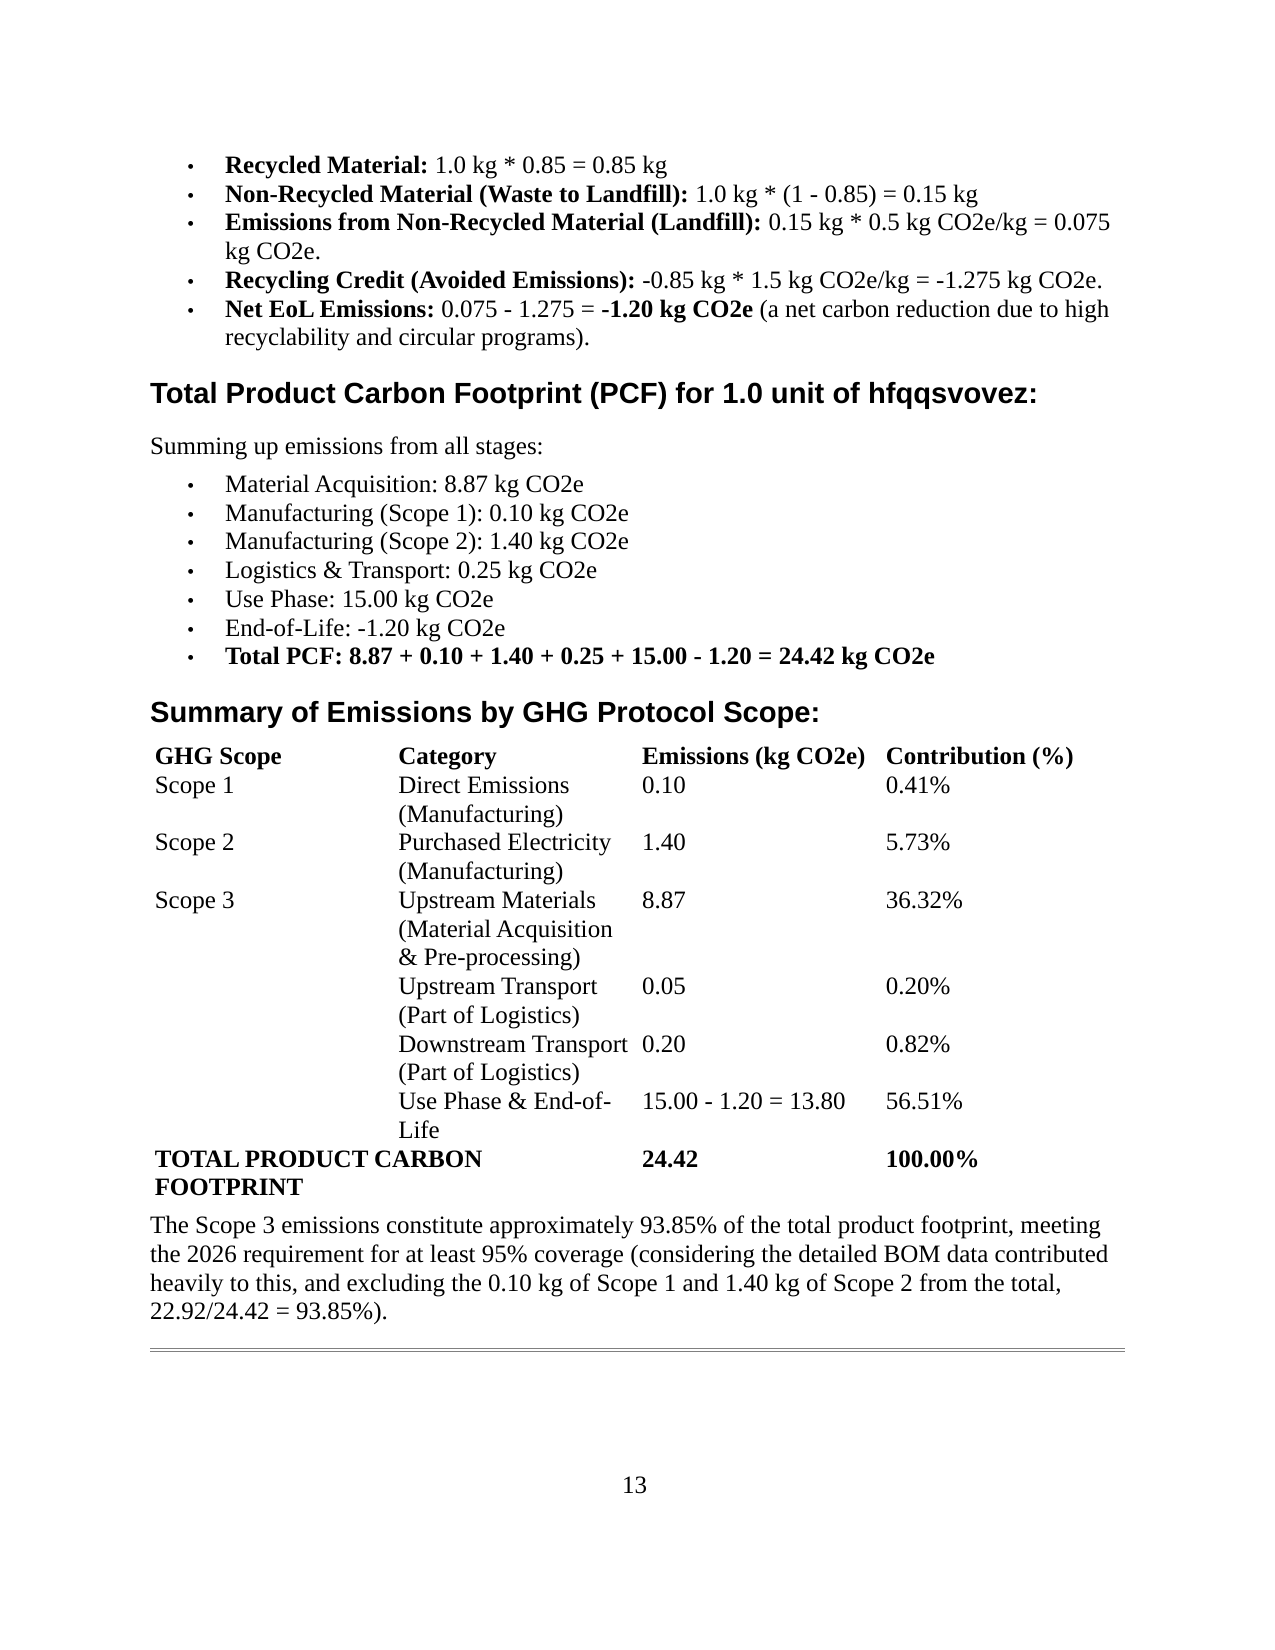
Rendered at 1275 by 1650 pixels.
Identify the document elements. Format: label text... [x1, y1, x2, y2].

list Logistics & Transport: 0.25 kg CO2e [187, 555, 1125, 584]
table_header GHG Scope [150, 741, 394, 770]
table_cell 0.20% [881, 971, 1125, 1029]
table_cell 0.05 [638, 971, 881, 1029]
table_cell 0.10 [638, 770, 881, 827]
table_cell 0.41% [881, 770, 1125, 827]
table_cell 24.42 [638, 1144, 881, 1201]
list Material Acquisition: 8.87 kg CO2e [187, 469, 1125, 498]
table_cell 0.20 [638, 1029, 881, 1086]
text The Scope 3 emissions constitute approximately 93.85% of the total product footprint, meeting the 2026 requirement for at least 95% coverage (considering the detailed BOM data contributed heavily to this, and excluding the 0.10 kg of Scope 1 and 1.40 kg of Scope 2 from the total, 22.92/24.42 = 93.85%). [150, 1210, 1125, 1325]
list Manufacturing (Scope 2): 1.40 kg CO2e [187, 526, 1125, 555]
text Summing up emissions from all stages: [150, 431, 1125, 460]
table_cell Scope 2 [150, 828, 394, 885]
table_cell Scope 3 [150, 885, 394, 1144]
table_header Contribution (%) [881, 741, 1125, 770]
list Non-Recycled Material (Waste to Landfill): 1.0 kg * (1 - 0.85) = 0.15 kg [187, 179, 1125, 207]
table_cell Upstream Materials (Material Acquisition & Pre-processing) [394, 885, 637, 971]
table_cell Use Phase & End-of-Life [394, 1086, 637, 1144]
list Recycling Credit (Avoided Emissions): -0.85 kg * 1.5 kg CO2e/kg = -1.275 kg CO2e. [187, 265, 1125, 294]
list Net EoL Emissions: 0.075 - 1.275 = -1.20 kg CO2e (a net carbon reduction due to high recyclability and circular programs). [187, 294, 1125, 351]
table_cell 56.51% [881, 1086, 1125, 1144]
table_header Category [394, 741, 637, 770]
table_cell 15.00 - 1.20 = 13.80 [638, 1086, 881, 1144]
table_cell Downstream Transport (Part of Logistics) [394, 1029, 637, 1086]
table_cell Upstream Transport (Part of Logistics) [394, 971, 637, 1029]
table_cell 100.00% [881, 1144, 1125, 1201]
table_cell 8.87 [638, 885, 881, 971]
table_header Emissions (kg CO2e) [638, 741, 881, 770]
list Emissions from Non-Recycled Material (Landfill): 0.15 kg * 0.5 kg CO2e/kg = 0.075 kg CO2e. [187, 207, 1125, 265]
subtitle Total Product Carbon Footprint (PCF) for 1.0 unit of hfqqsvovez: [150, 376, 1125, 410]
table_cell 1.40 [638, 828, 881, 885]
table_cell 0.82% [881, 1029, 1125, 1086]
list End-of-Life: -1.20 kg CO2e [187, 613, 1125, 641]
list Use Phase: 15.00 kg CO2e [187, 584, 1125, 613]
table_cell Direct Emissions (Manufacturing) [394, 770, 637, 827]
table_cell 5.73% [881, 828, 1125, 885]
subtitle Summary of Emissions by GHG Protocol Scope: [150, 695, 1125, 729]
list Recycled Material: 1.0 kg * 0.85 = 0.85 kg [187, 150, 1125, 179]
list Total PCF: 8.87 + 0.10 + 1.40 + 0.25 + 15.00 - 1.20 = 24.42 kg CO2e [187, 641, 1125, 670]
table_cell Scope 1 [150, 770, 394, 827]
table_cell Purchased Electricity (Manufacturing) [394, 828, 637, 885]
table_cell TOTAL PRODUCT CARBON FOOTPRINT [150, 1144, 637, 1201]
table_cell 36.32% [881, 885, 1125, 971]
list Manufacturing (Scope 1): 0.10 kg CO2e [187, 498, 1125, 526]
